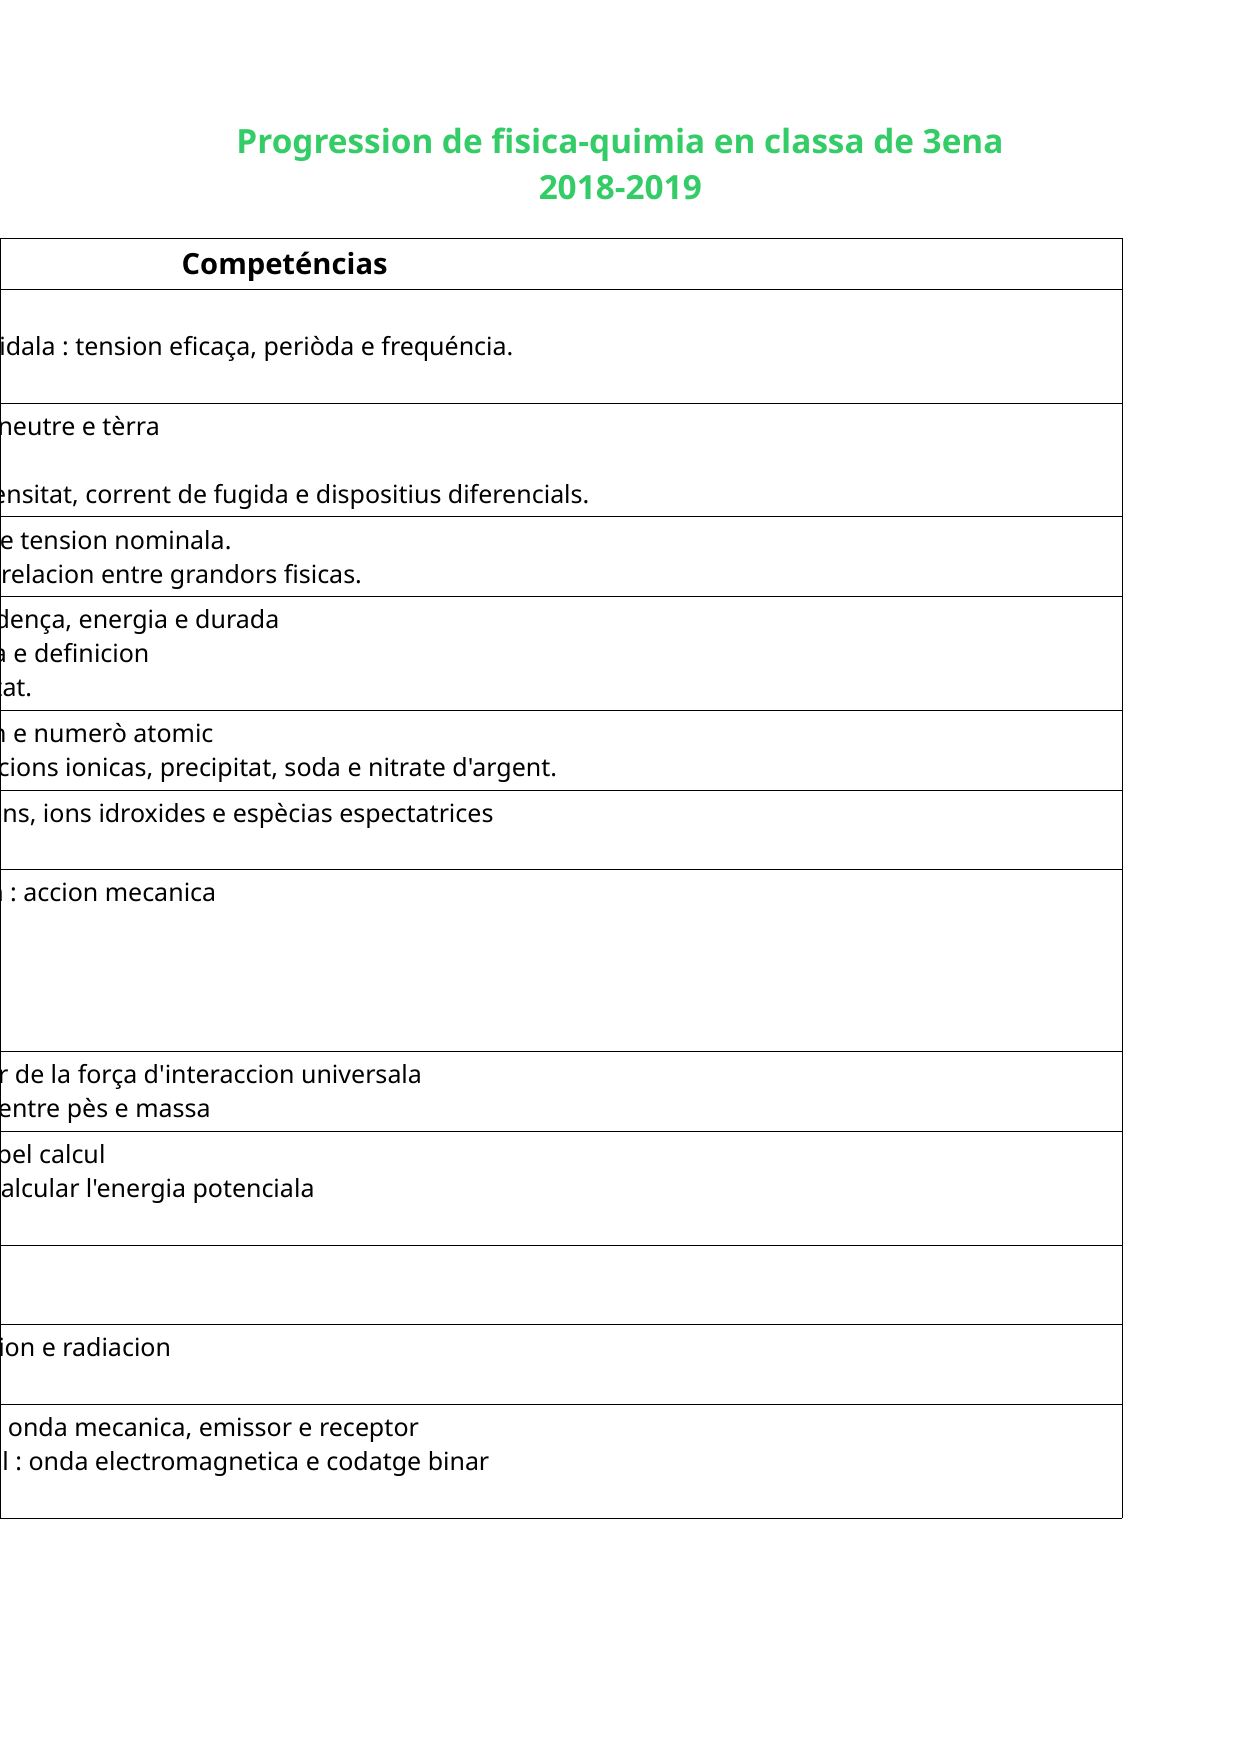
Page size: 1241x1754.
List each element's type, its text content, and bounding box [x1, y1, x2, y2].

text 2018-2019 [118, 163, 1122, 209]
table_cell - Podença electrica : unitat, podença nominala e tension nominala. - Relacion entre podença, tension e intensitat : relacion entre grandors fisicas. [1, 517, 1122, 596]
table_cell - Estructura de l'atòm : nucli, electrons, nucleon e numerò atomic - Test de reconeissença de qualques ions : solucions ionicas, precipitat, soda e nitrate d'argent. [1, 711, 1122, 789]
table_cell - Energia elctrica : definicion, relacion entre podença, energia e durada - Lei d'Ohm e efièch joule : relacion matematica e definicion - Resisténcia electrica : aparelh de mesura, unitat. [1, 597, 1122, 710]
table_header Competéncias [1, 239, 1122, 289]
table_cell - Caracteristicas de la tension del sector : fasa, neutre e tèrra - Valor de la periòda e de la frequéncia - Dispositius de proteccion : sustension, susintensitat, corrent de fugida e dispositius diferencials. [1, 404, 1122, 516]
table_cell - Energia cinetica : definicion, unitat e formula pel calcul - Energia potenciala e mecanica : formula per calcular l'energia potenciala - Em = Ep + Ec [1, 1132, 1122, 1244]
table_cell - Utilizacion del son per transportar un senhal : onda mecanica, emissor e receptor - Utilizacion de la lutz per transportar un senhal : onda electromagnetica e codatge binar [1, 1405, 1122, 1518]
text Progression de fisica-quimia en classa de 3ena [118, 118, 1122, 163]
table_cell - Trasformacions nuclearas : fission e fusion - Utilizacion de l'energia nucleara [1, 1246, 1122, 1324]
table_cell - Modelisacion d'una accion e d'una interaccion : accion mecanica - Accion de contact e accion a distància - Diagrama objècte-interaccion - Vector força - Equilibri estatic : definicion, dinamomètre [1, 870, 1122, 1051]
table_cell - Reaccions acid-basa e acid-metal : ions idrogèns, ions idroxides e espècias espectatrices - Solucions acids, basicas o neutras : pH [1, 791, 1122, 869]
table_cell - Transferiments termics : conduccion, conveccion e radiacion - Bilanç energetic : energia utila [1, 1325, 1122, 1404]
table_cell - Tension continú e tension alternativa - Grandors caracteristicas d'una tension sinusoidala : tension eficaça, periòda e frequéncia. - Representacion grafica [1, 290, 1122, 403]
table_cell - Lei de la gravitacion universala : massa e valor de la força d'interaccion universala - Pès e massa : intensitat de pesantor, relacion entre pès e massa [1, 1052, 1122, 1131]
